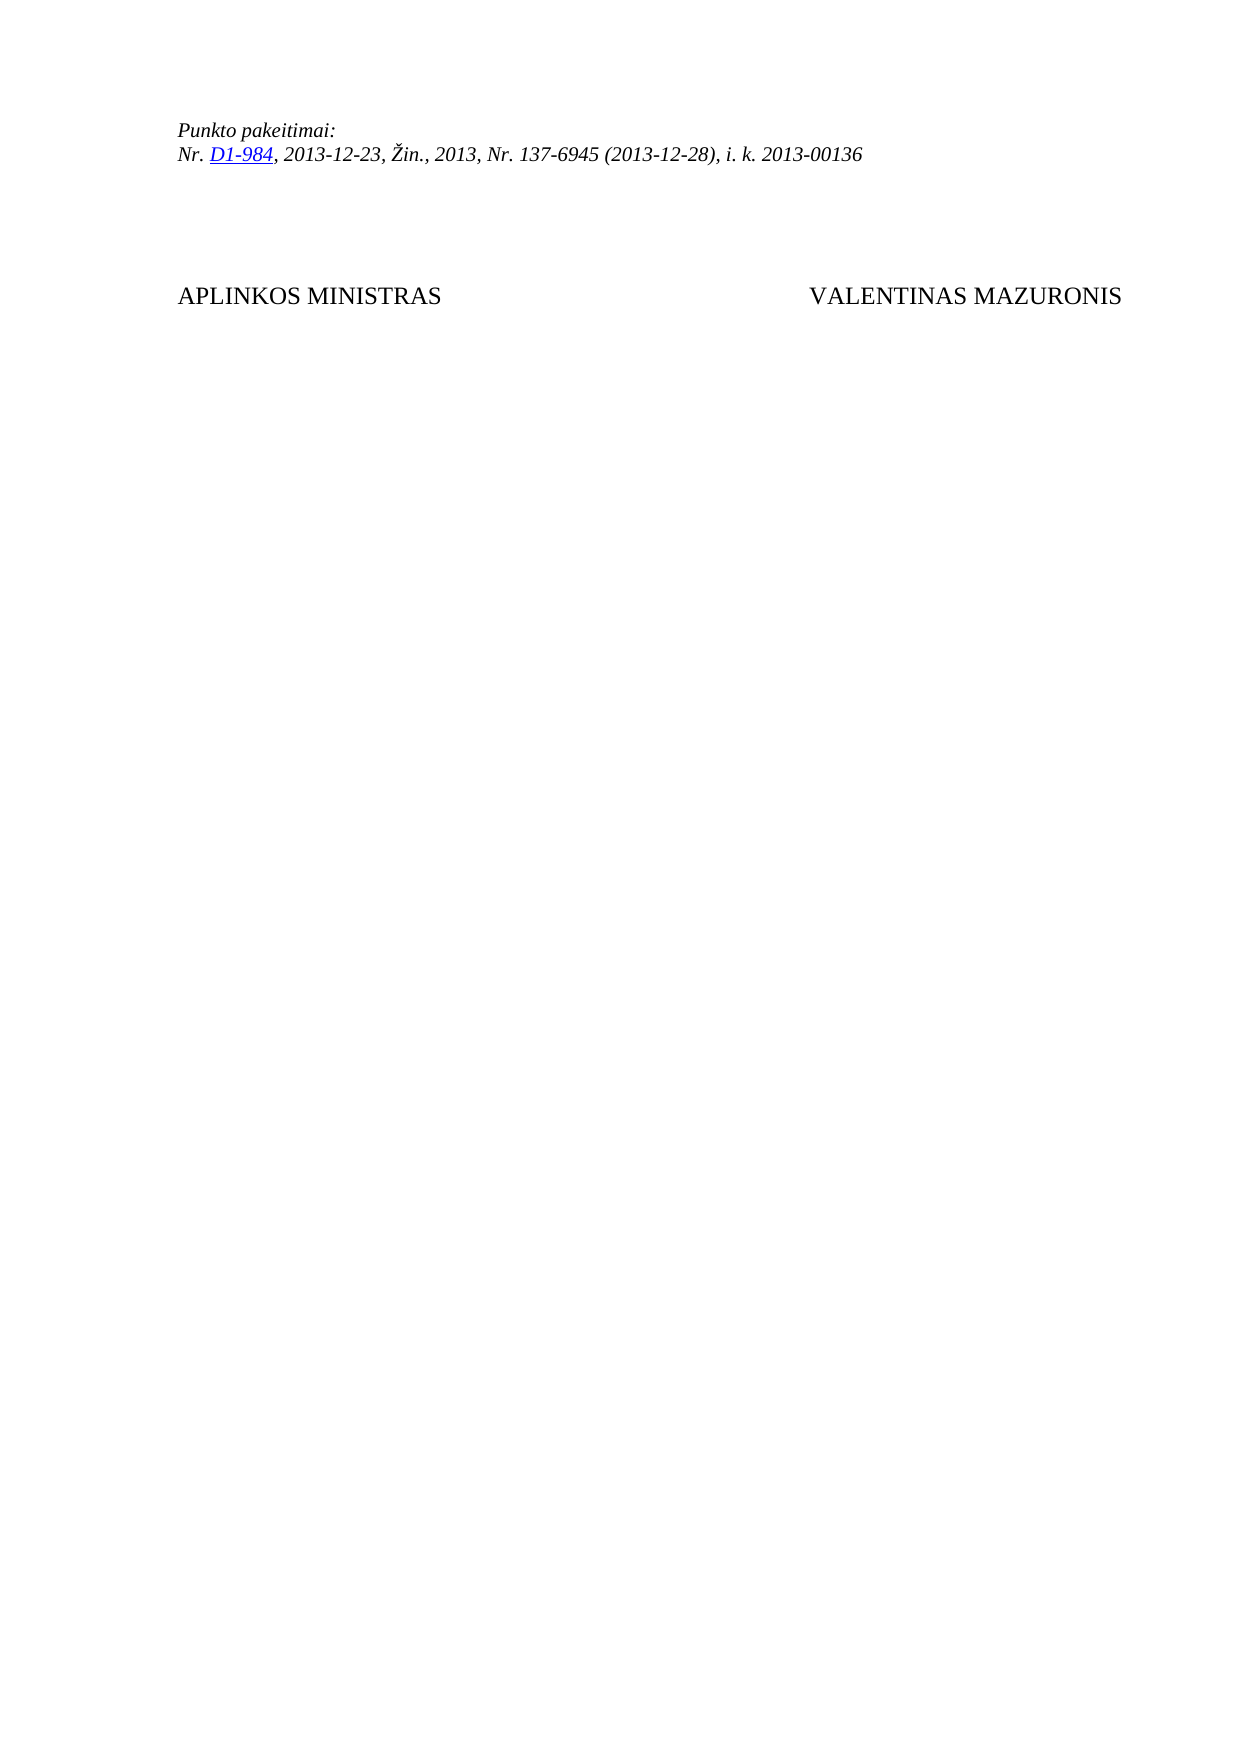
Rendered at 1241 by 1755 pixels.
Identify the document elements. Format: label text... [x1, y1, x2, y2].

text Nr. D1-984, 2013-12-23, Žin., 2013, Nr. 137-6945 (2013-12-28), i. k. 2013-00136 [177, 142, 1122, 166]
text Aplinkos ministras Valentinas Mazuronis [177, 281, 1122, 310]
text Punkto pakeitimai: [177, 118, 1122, 142]
